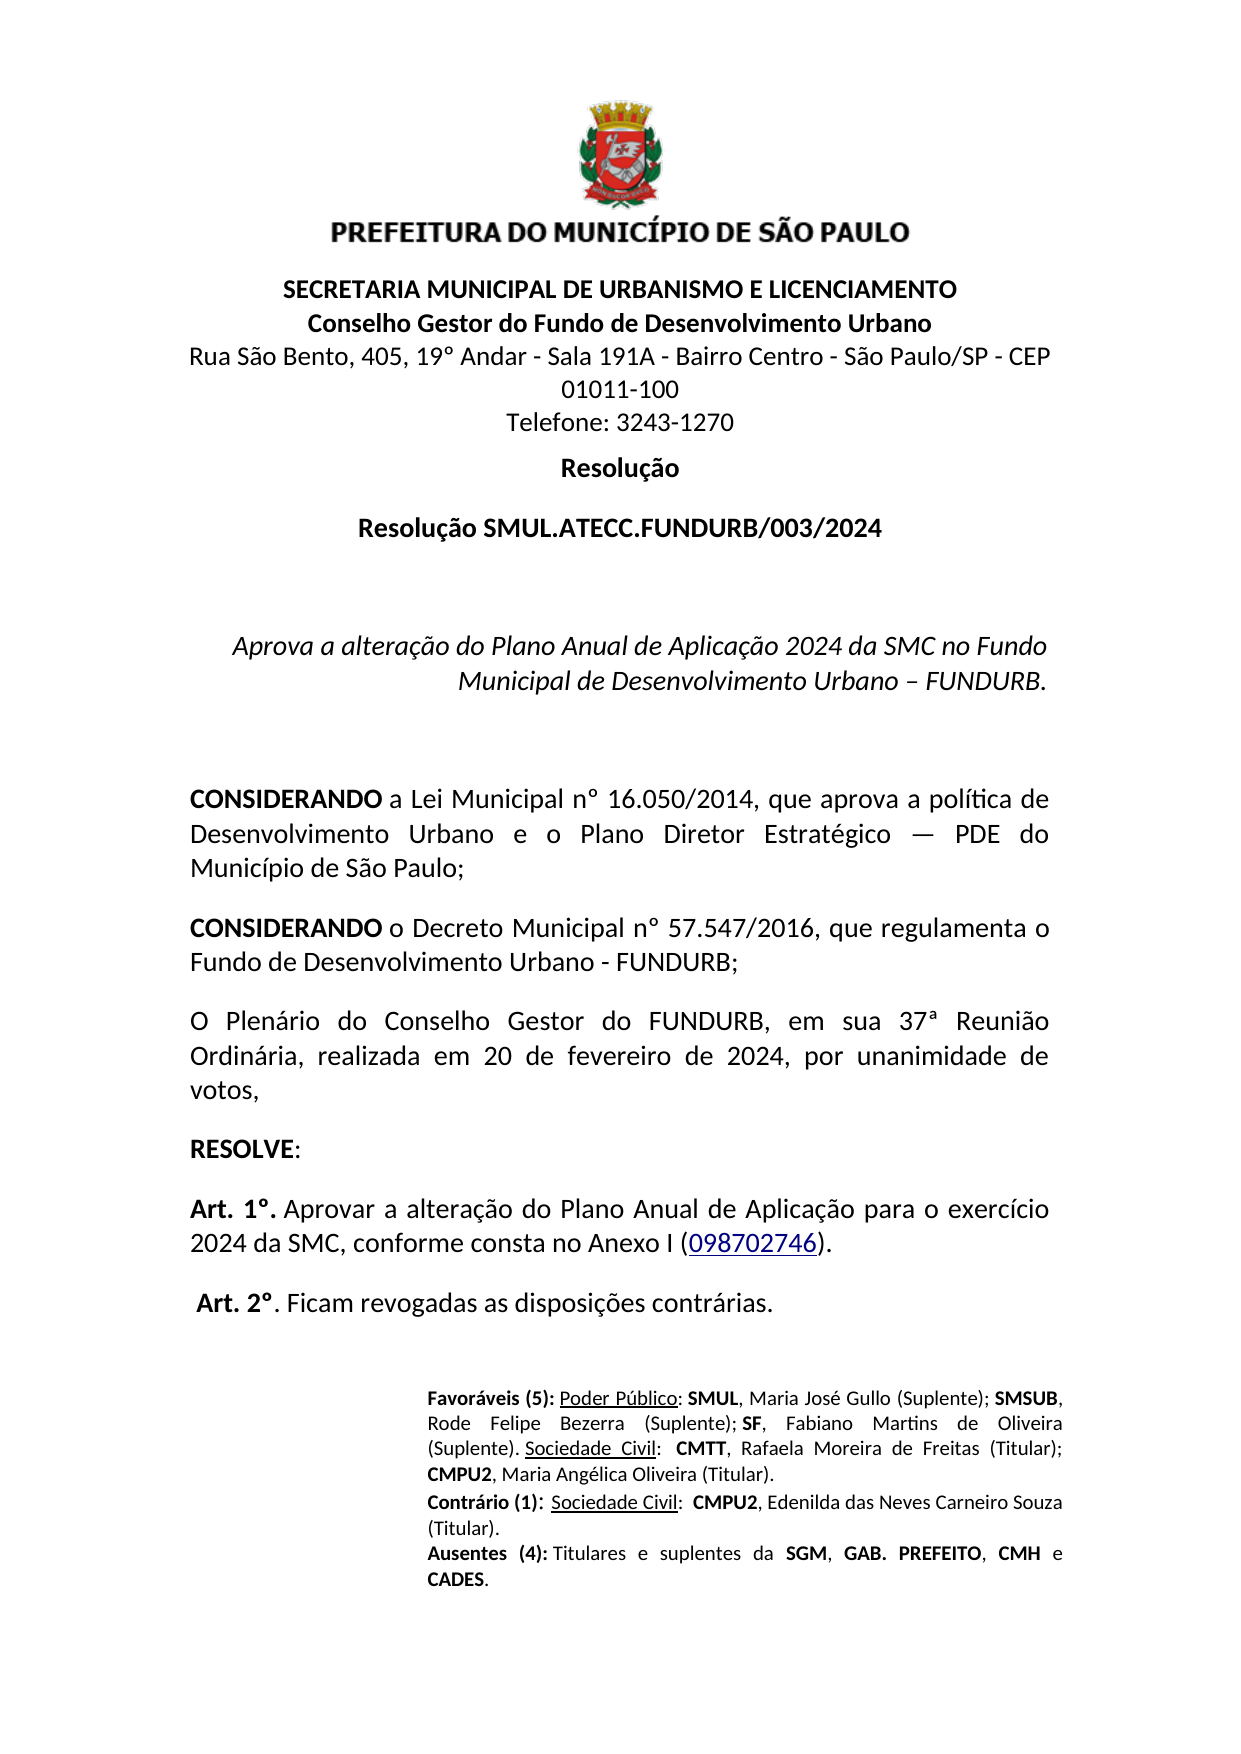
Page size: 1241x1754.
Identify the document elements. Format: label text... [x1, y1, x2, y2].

text Art. 1º. Aprovar a alteração do Plano Anual de Aplicação para o exercício 2024 da SMC, conforme consta no Anexo I (098702746). [190, 1191, 1051, 1260]
table_header [177, 1591, 302, 1659]
text CONSIDERANDO o Decreto Municipal nº 57.547/2016, que regulamenta o Fundo de Desenvolvimento Urbano - FUNDURB; [190, 910, 1051, 978]
text Favoráveis (5): Poder Público: SMUL, Maria José Gullo (Suplente); SMSUB, Rode Felipe Bezerra (Suplente); SF, Fabiano Martins de Oliveira (Suplente). Sociedade Civil: CMTT, Rafaela Moreira de Freitas (Titular); CMPU2, Maria Angélica Oliveira (Titular). [427, 1385, 1063, 1486]
table_header [434, 1591, 551, 1659]
text Rua São Bento, 405, 19º Andar - Sala 191A - Bairro Centro - São Paulo/SP - CEP 01011-100 [177, 339, 1063, 405]
table_header [668, 1591, 695, 1659]
table_header [306, 1591, 365, 1659]
table_header [879, 1591, 1063, 1659]
text Ausentes (4): Titulares e suplentes da SGM, GAB. PREFEITO, CMH e CADES. [427, 1541, 1063, 1591]
text SECRETARIA MUNICIPAL DE URBANISMO E LICENCIAMENTO [177, 273, 1063, 306]
text Aprova a alteração do Plano Anual de Aplicação 2024 da SMC no Fundo Municipal de Desenvolvimento Urbano – FUNDURB. [190, 628, 1051, 697]
text Resolução SMUL.ATECC.FUNDURB/003/2024 [190, 510, 1051, 544]
table_header [426, 1591, 434, 1659]
text Telefone: 3243-1270 [177, 405, 1063, 438]
text RESOLVE: [190, 1132, 1051, 1166]
text O Plenário do Conselho Gestor do FUNDURB, em sua 37ª Reunião Ordinária, realizada em 20 de fevereiro de 2024, por unanimidade de votos, [190, 1003, 1051, 1107]
table_header [365, 1591, 426, 1659]
table_header [551, 1591, 668, 1659]
text Art. 2º. Ficam revogadas as disposições contrárias. [190, 1285, 1051, 1319]
text CONSIDERANDO a Lei Municipal nº 16.050/2014, que aprova a política de Desenvolvimento Urbano e o Plano Diretor Estratégico — PDE do Município de São Paulo; [190, 782, 1051, 885]
text Conselho Gestor do Fundo de Desenvolvimento Urbano [177, 306, 1063, 339]
table_header [695, 1591, 879, 1659]
text Resolução [190, 450, 1051, 485]
text Contrário (1): Sociedade Civil: CMPU2, Edenilda das Neves Carneiro Souza (Titular). [427, 1486, 1063, 1541]
